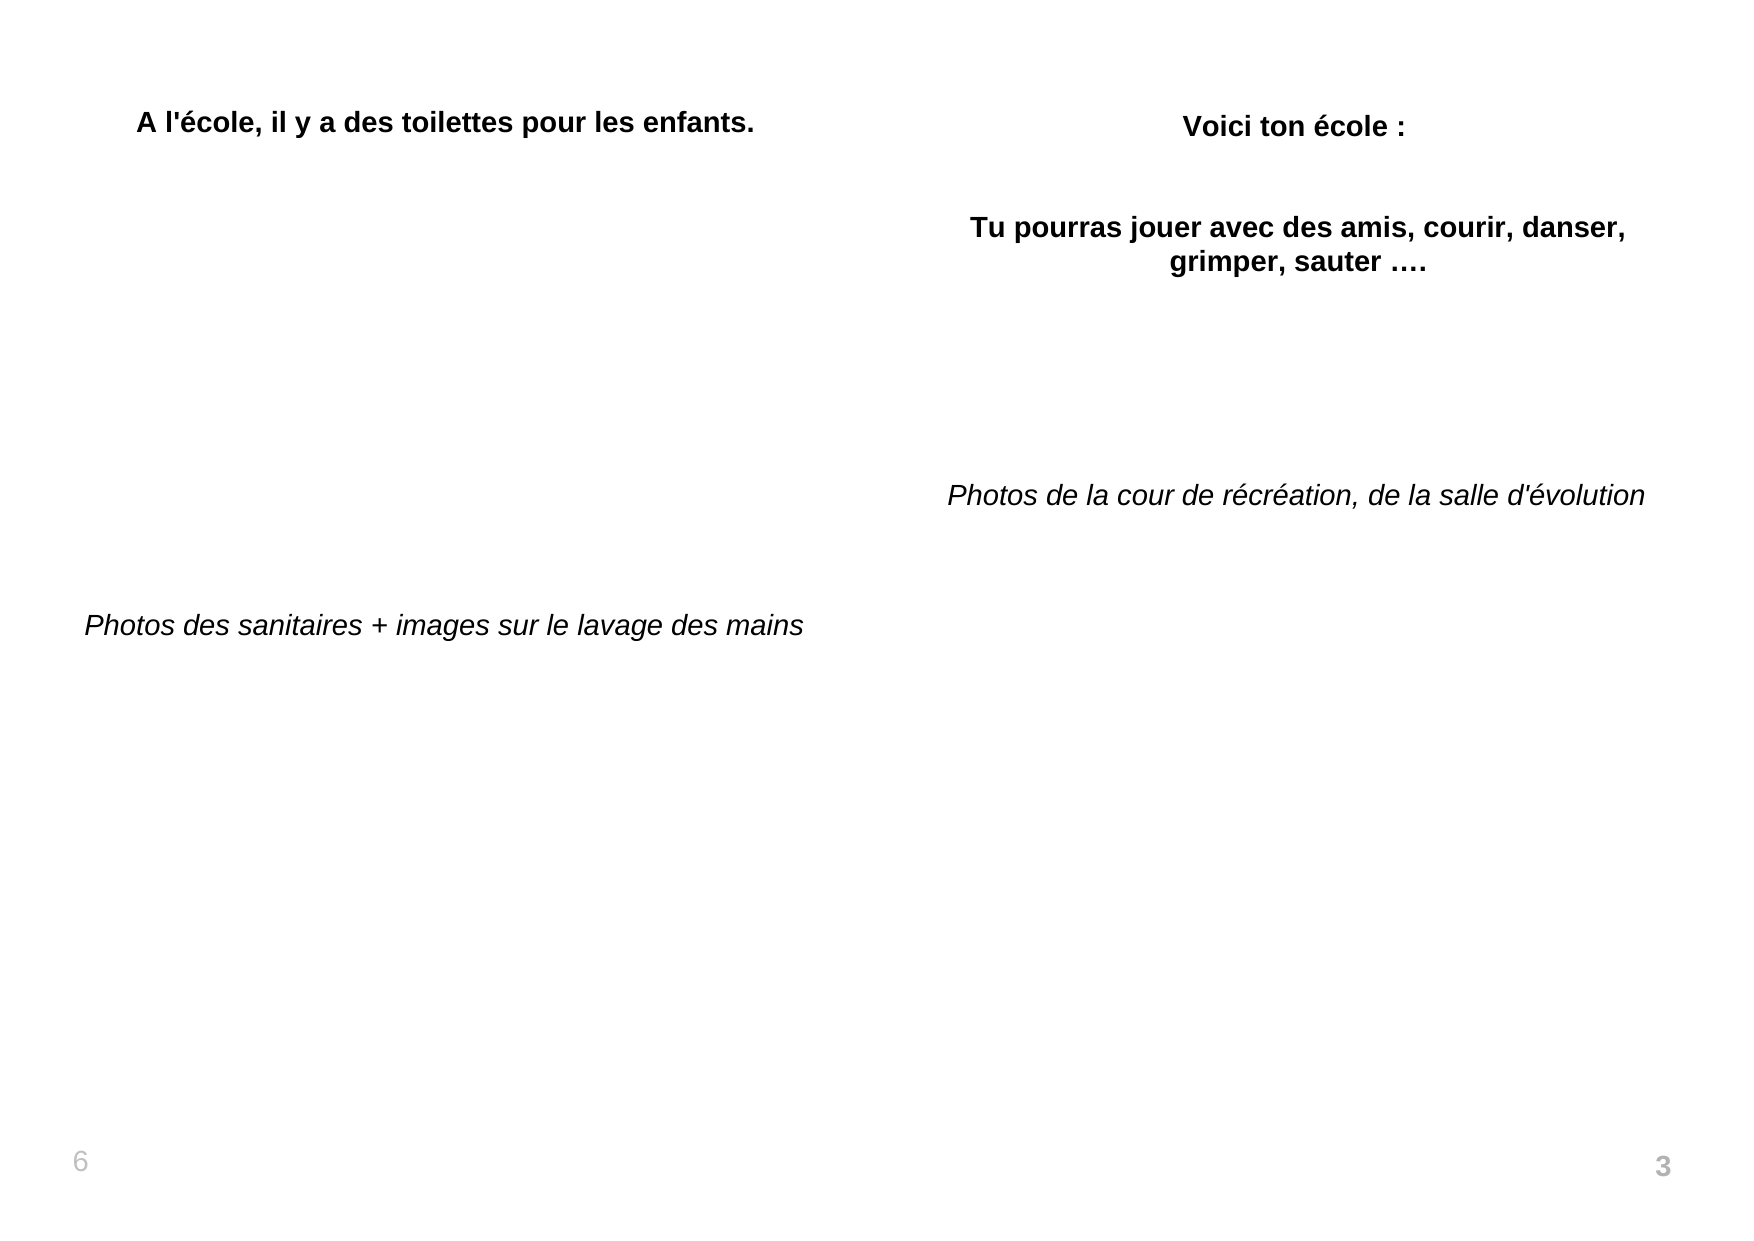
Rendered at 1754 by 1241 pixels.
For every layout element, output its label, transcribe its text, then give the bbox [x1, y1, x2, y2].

text Photos de la cour de récréation, de la salle d'évolution [909, 478, 1687, 512]
text Voici ton école : [909, 109, 1687, 143]
text 3 [909, 1149, 1687, 1183]
text Photos des sanitaires + images sur le lavage des mains [56, 608, 835, 641]
text Tu pourras jouer avec des amis, courir, danser, grimper, sauter …. [909, 210, 1687, 277]
text 6 [56, 1144, 835, 1178]
text A l'école, il y a des toilettes pour les enfants. [56, 104, 835, 138]
